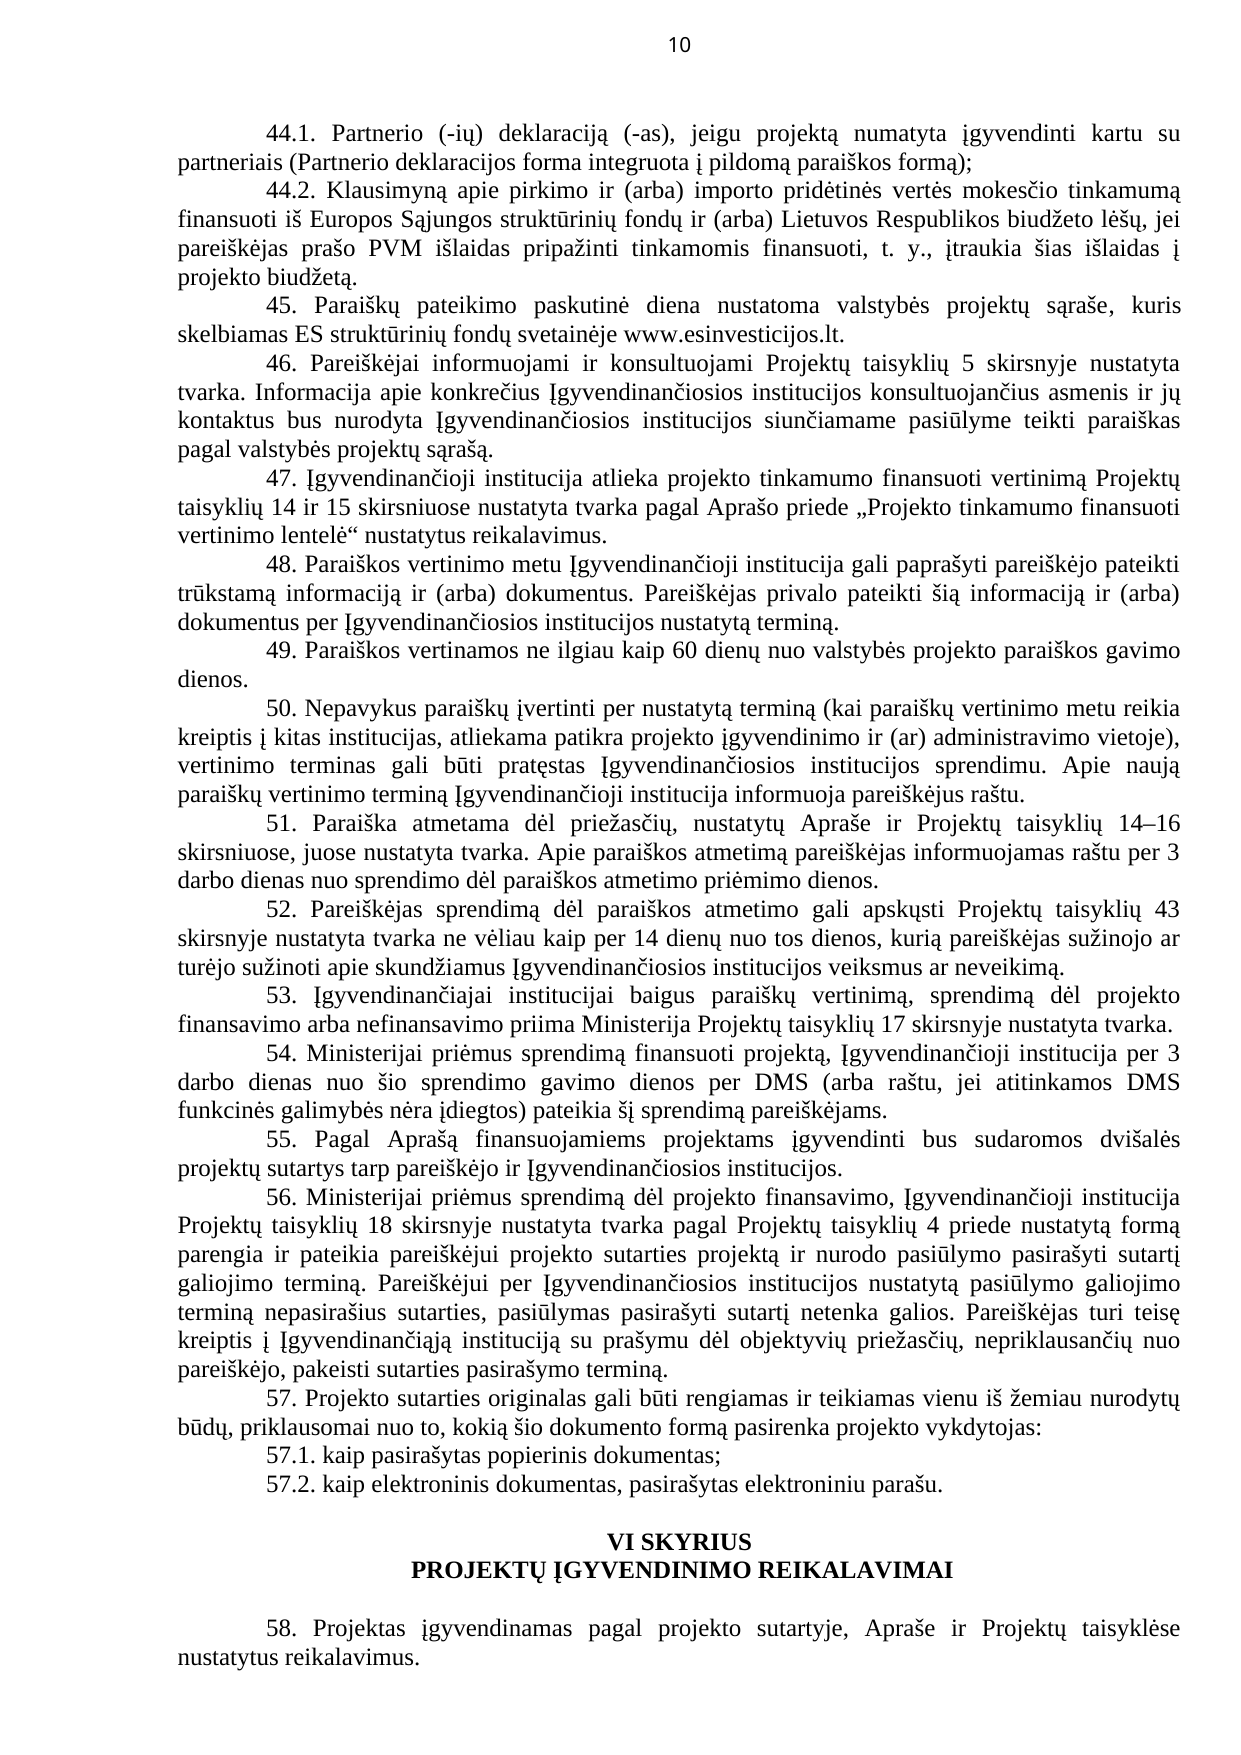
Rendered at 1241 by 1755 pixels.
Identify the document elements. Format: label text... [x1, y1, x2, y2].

text 47. Įgyvendinančioji institucija atlieka projekto tinkamumo finansuoti vertinimą Projektų taisyklių 14 ir 15 skirsniuose nustatyta tvarka pagal Aprašo priede „Projekto tinkamumo finansuoti vertinimo lentelė“ nustatytus reikalavimus. [177, 463, 1181, 549]
text PROJEKTŲ ĮGYVENDINIMO REIKALAVIMAI [177, 1556, 1181, 1584]
text VI SKYRIUS [177, 1527, 1181, 1556]
text 53. Įgyvendinančiajai institucijai baigus paraiškų vertinimą, sprendimą dėl projekto finansavimo arba nefinansavimo priima Ministerija Projektų taisyklių 17 skirsnyje nustatyta tvarka. [177, 981, 1181, 1038]
text 44.2. Klausimyną apie pirkimo ir (arba) importo pridėtinės vertės mokesčio tinkamumą finansuoti iš Europos Sąjungos struktūrinių fondų ir (arba) Lietuvos Respublikos biudžeto lėšų, jei pareiškėjas prašo PVM išlaidas pripažinti tinkamomis finansuoti, t. y., įtraukia šias išlaidas į projekto biudžetą. [177, 176, 1181, 291]
text 48. Paraiškos vertinimo metu Įgyvendinančioji institucija gali paprašyti pareiškėjo pateikti trūkstamą informaciją ir (arba) dokumentus. Pareiškėjas privalo pateikti šią informaciją ir (arba) dokumentus per Įgyvendinančiosios institucijos nustatytą terminą. [177, 549, 1181, 636]
text 57.1. kaip pasirašytas popierinis dokumentas; [177, 1441, 1181, 1469]
text 50. Nepavykus paraiškų įvertinti per nustatytą terminą (kai paraiškų vertinimo metu reikia kreiptis į kitas institucijas, atliekama patikra projekto įgyvendinimo ir (ar) administravimo vietoje), vertinimo terminas gali būti pratęstas Įgyvendinančiosios institucijos sprendimu. Apie naują paraiškų vertinimo terminą Įgyvendinančioji institucija informuoja pareiškėjus raštu. [177, 693, 1181, 808]
text 52. Pareiškėjas sprendimą dėl paraiškos atmetimo gali apskųsti Projektų taisyklių 43 skirsnyje nustatyta tvarka ne vėliau kaip per 14 dienų nuo tos dienos, kurią pareiškėjas sužinojo ar turėjo sužinoti apie skundžiamus Įgyvendinančiosios institucijos veiksmus ar neveikimą. [177, 894, 1181, 981]
text 54. Ministerijai priėmus sprendimą finansuoti projektą, Įgyvendinančioji institucija per 3 darbo dienas nuo šio sprendimo gavimo dienos per DMS (arba raštu, jei atitinkamos DMS funkcinės galimybės nėra įdiegtos) pateikia šį sprendimą pareiškėjams. [177, 1038, 1181, 1124]
text 56. Ministerijai priėmus sprendimą dėl projekto finansavimo, Įgyvendinančioji institucija Projektų taisyklių 18 skirsnyje nustatyta tvarka pagal Projektų taisyklių 4 priede nustatytą formą parengia ir pateikia pareiškėjui projekto sutarties projektą ir nurodo pasiūlymo pasirašyti sutartį galiojimo terminą. Pareiškėjui per Įgyvendinančiosios institucijos nustatytą pasiūlymo galiojimo terminą nepasirašius sutarties, pasiūlymas pasirašyti sutartį netenka galios. Pareiškėjas turi teisę kreiptis į Įgyvendinančiąją instituciją su prašymu dėl objektyvių priežasčių, nepriklausančių nuo pareiškėjo, pakeisti sutarties pasirašymo terminą. [177, 1182, 1181, 1383]
text 46. Pareiškėjai informuojami ir konsultuojami Projektų taisyklių 5 skirsnyje nustatyta tvarka. Informacija apie konkrečius Įgyvendinančiosios institucijos konsultuojančius asmenis ir jų kontaktus bus nurodyta Įgyvendinančiosios institucijos siunčiamame pasiūlyme teikti paraiškas pagal valstybės projektų sąrašą. [177, 348, 1181, 463]
text 55. Pagal Aprašą finansuojamiems projektams įgyvendinti bus sudaromos dvišalės projektų sutartys tarp pareiškėjo ir Įgyvendinančiosios institucijos. [177, 1124, 1181, 1182]
text 58. Projektas įgyvendinamas pagal projekto sutartyje, Apraše ir Projektų taisyklėse nustatytus reikalavimus. [177, 1613, 1181, 1671]
text 51. Paraiška atmetama dėl priežasčių, nustatytų Apraše ir Projektų taisyklių 14–16 skirsniuose, juose nustatyta tvarka. Apie paraiškos atmetimą pareiškėjas informuojamas raštu per 3 darbo dienas nuo sprendimo dėl paraiškos atmetimo priėmimo dienos. [177, 808, 1181, 894]
text 57. Projekto sutarties originalas gali būti rengiamas ir teikiamas vienu iš žemiau nurodytų būdų, priklausomai nuo to, kokią šio dokumento formą pasirenka projekto vykdytojas: [177, 1383, 1181, 1441]
text 49. Paraiškos vertinamos ne ilgiau kaip 60 dienų nuo valstybės projekto paraiškos gavimo dienos. [177, 636, 1181, 693]
text 45. Paraiškų pateikimo paskutinė diena nustatoma valstybės projektų sąraše, kuris skelbiamas ES struktūrinių fondų svetainėje www.esinvesticijos.lt. [177, 291, 1181, 348]
text 44.1. Partnerio (-ių) deklaraciją (-as), jeigu projektą numatyta įgyvendinti kartu su partneriais (Partnerio deklaracijos forma integruota į pildomą paraiškos formą); [177, 118, 1181, 176]
text 57.2. kaip elektroninis dokumentas, pasirašytas elektroniniu parašu. [177, 1469, 1181, 1498]
